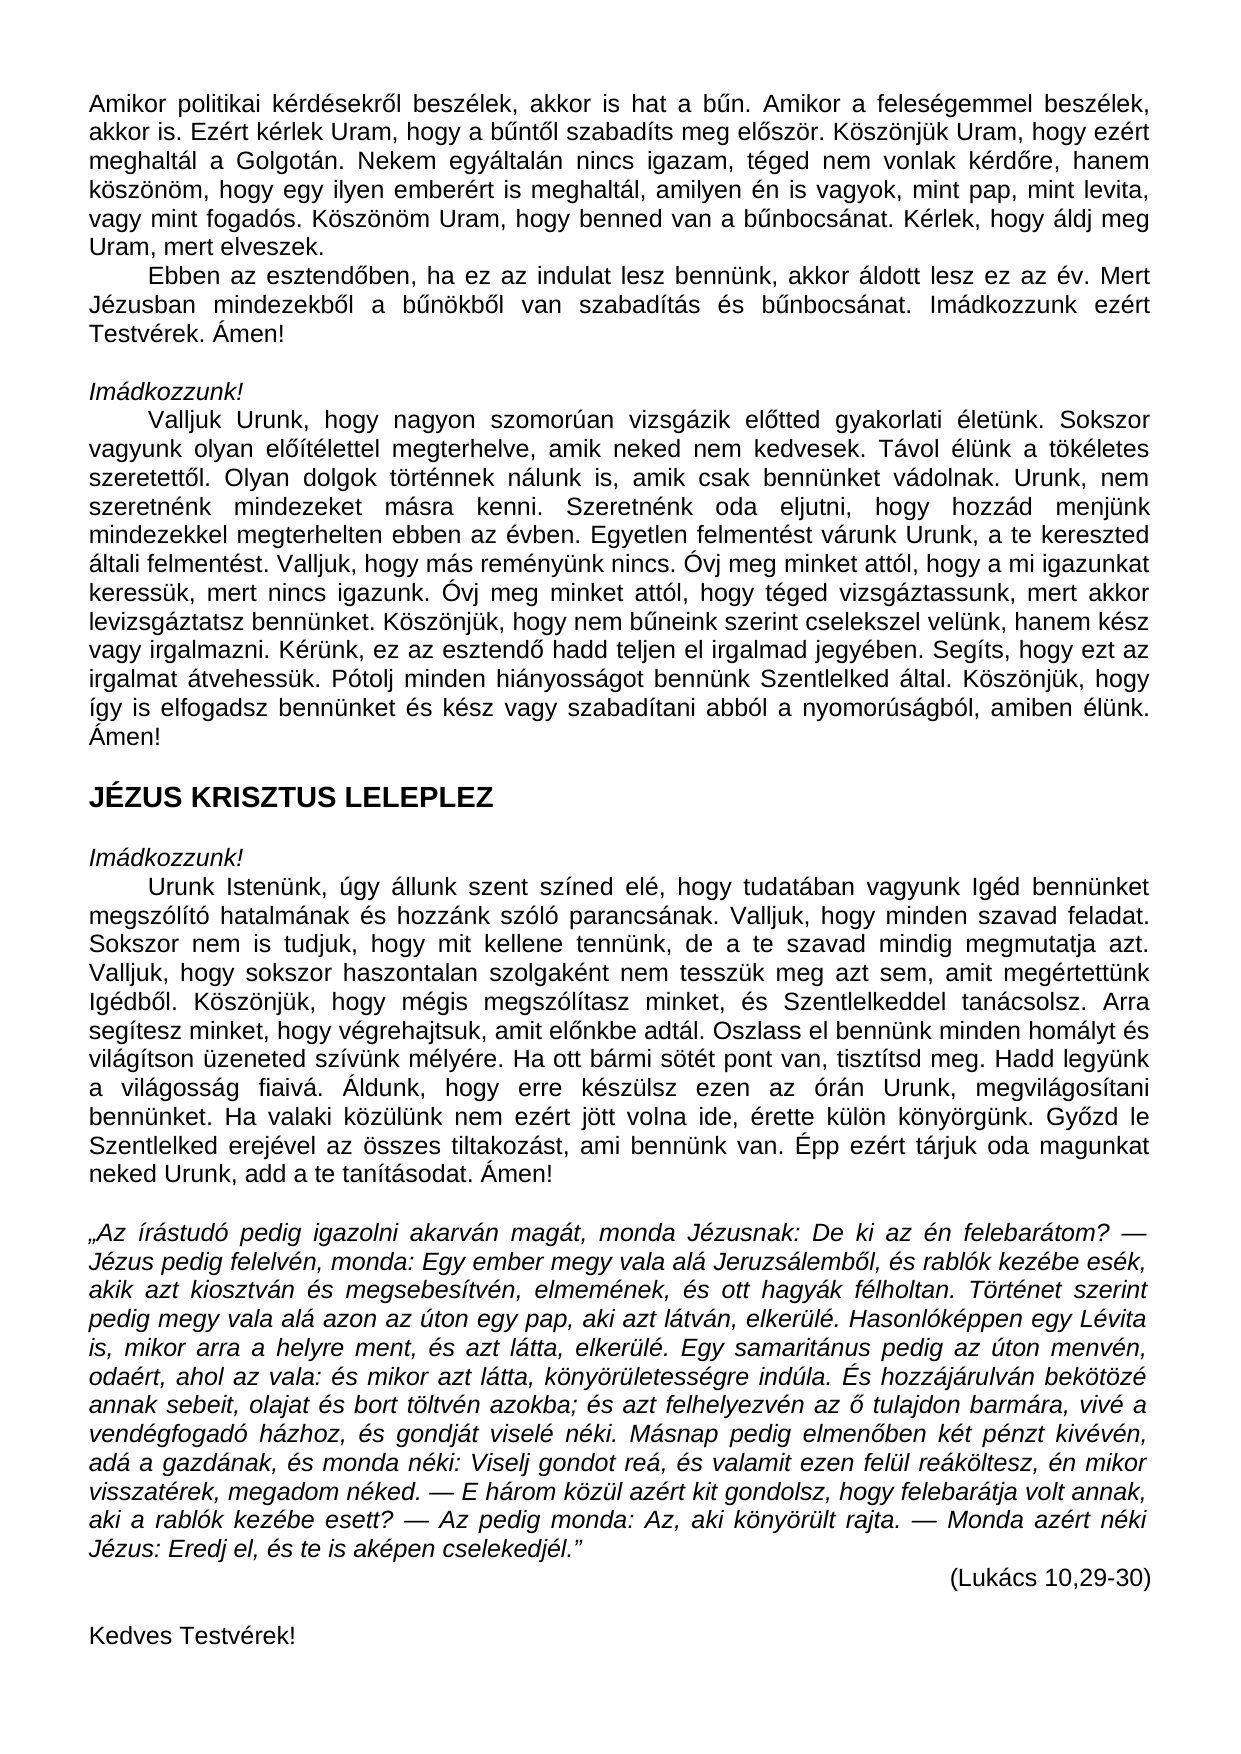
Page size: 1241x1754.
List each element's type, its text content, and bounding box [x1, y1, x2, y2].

text „Az írástudó pedig igazolni akarván magát, monda Jézusnak: De ki az én felebarátom? — Jézus pedig felelvén, monda: Egy ember megy vala alá Jeruzsálemből, és rablók kezébe esék, akik azt kiosztván és megsebesítvén, elmemének, és ott hagyák félholtan. Történet szerint pedig megy vala alá azon az úton egy pap, aki azt látván, elkerülé. Hasonlóképpen egy Lévita is, mikor arra a helyre ment, és azt látta, elkerülé. Egy samaritánus pedig az úton menvén, odaért, ahol az vala: és mikor azt látta, könyörületességre indúla. És hozzájárulván bekötözé annak sebeit, olajat és bort töltvén azokba; és azt felhelyezvén az ő tulajdon barmára, vivé a vendégfogadó házhoz, és gondját viselé néki. Másnap pedig elmenőben két pénzt kivévén, adá a gazdának, és monda néki: Viselj gondot reá, és valamit ezen felül reáköltesz, én mikor visszatérek, megadom néked. — E három közül azért kit gondolsz, hogy felebarátja volt annak, aki a rablók kezébe esett? — Az pedig monda: Az, aki könyörült rajta. — Monda azért néki Jézus: Eredj el, és te is aképen cselekedjél.” [88, 1218, 1152, 1563]
text Amikor politikai kérdésekről beszélek, akkor is hat a bűn. Amikor a feleségemmel beszélek, akkor is. Ezért kérlek Uram, hogy a bűntől szabadíts meg először. Köszönjük Uram, hogy ezért meghaltál a Golgotán. Nekem egyáltalán nincs igazam, téged nem vonlak kérdőre, hanem köszönöm, hogy egy ilyen emberért is meghaltál, amilyen én is vagyok, mint pap, mint levita, vagy mint fogadós. Köszönöm Uram, hogy benned van a bűnbocsánat. Kérlek, hogy áldj meg Uram, mert elveszek. [88, 88, 1152, 261]
text Kedves Testvérek! [88, 1621, 1152, 1650]
text Ebben az esztendőben, ha ez az indulat lesz bennünk, akkor áldott lesz ez az év. Mert Jézusban mindezekből a bűnökből van szabadítás és bűnbocsánat. Imádkozzunk ezért Testvérek. Ámen! [88, 261, 1152, 347]
text Urunk Istenünk, úgy állunk szent színed elé, hogy tudatában vagyunk Igéd bennünket megszólító hatalmának és hozzánk szóló parancsának. Valljuk, hogy minden szavad feladat. Sokszor nem is tudjuk, hogy mit kellene tennünk, de a te szavad mindig megmutatja azt. Valljuk, hogy sokszor haszontalan szolgaként nem tesszük meg azt sem, amit megértettünk Igédből. Köszönjük, hogy mégis megszólítasz minket, és Szentlelkeddel tanácsolsz. Arra segítesz minket, hogy végrehajtsuk, amit előnkbe adtál. Oszlass el bennünk minden homályt és világítson üzeneted szívünk mélyére. Ha ott bármi sötét pont van, tisztítsd meg. Hadd legyünk a világosság fiaivá. Áldunk, hogy erre készülsz ezen az órán Urunk, megvilágosítani bennünket. Ha valaki közülünk nem ezért jött volna ide, érette külön könyörgünk. Győzd le Szentlelked erejével az összes tiltakozást, ami bennünk van. Épp ezért tárjuk oda magunkat neked Urunk, add a te tanításodat. Ámen! [88, 872, 1152, 1188]
text Valljuk Urunk, hogy nagyon szomorúan vizsgázik előtted gyakorlati életünk. Sokszor vagyunk olyan előítélettel megterhelve, amik neked nem kedvesek. Távol élünk a tökéletes szeretettől. Olyan dolgok történnek nálunk is, amik csak bennünket vádolnak. Urunk, nem szeretnénk mindezeket másra kenni. Szeretnénk oda eljutni, hogy hozzád menjünk mindezekkel megterhelten ebben az évben. Egyetlen felmentést várunk Urunk, a te kereszted általi felmentést. Valljuk, hogy más reményünk nincs. Óvj meg minket attól, hogy a mi igazunkat keressük, mert nincs igazunk. Óvj meg minket attól, hogy téged vizsgáztassunk, mert akkor levizsgáztatsz bennünket. Köszönjük, hogy nem bűneink szerint cselekszel velünk, hanem kész vagy irgalmazni. Kérünk, ez az esztendő hadd teljen el irgalmad jegyében. Segíts, hogy ezt az irgalmat átvehessük. Pótolj minden hiányosságot bennünk Szentlelked által. Köszönjük, hogy így is elfogadsz bennünket és kész vagy szabadítani abból a nyomorúságból, amiben élünk. Ámen! [88, 406, 1152, 751]
text (Lukács 10,29-30) [88, 1563, 1152, 1591]
text Imádkozzunk! [88, 843, 1152, 872]
text Imádkozzunk! [88, 377, 1152, 406]
text JÉZUS KRISZTUS LELEPLEZ [88, 780, 1152, 814]
